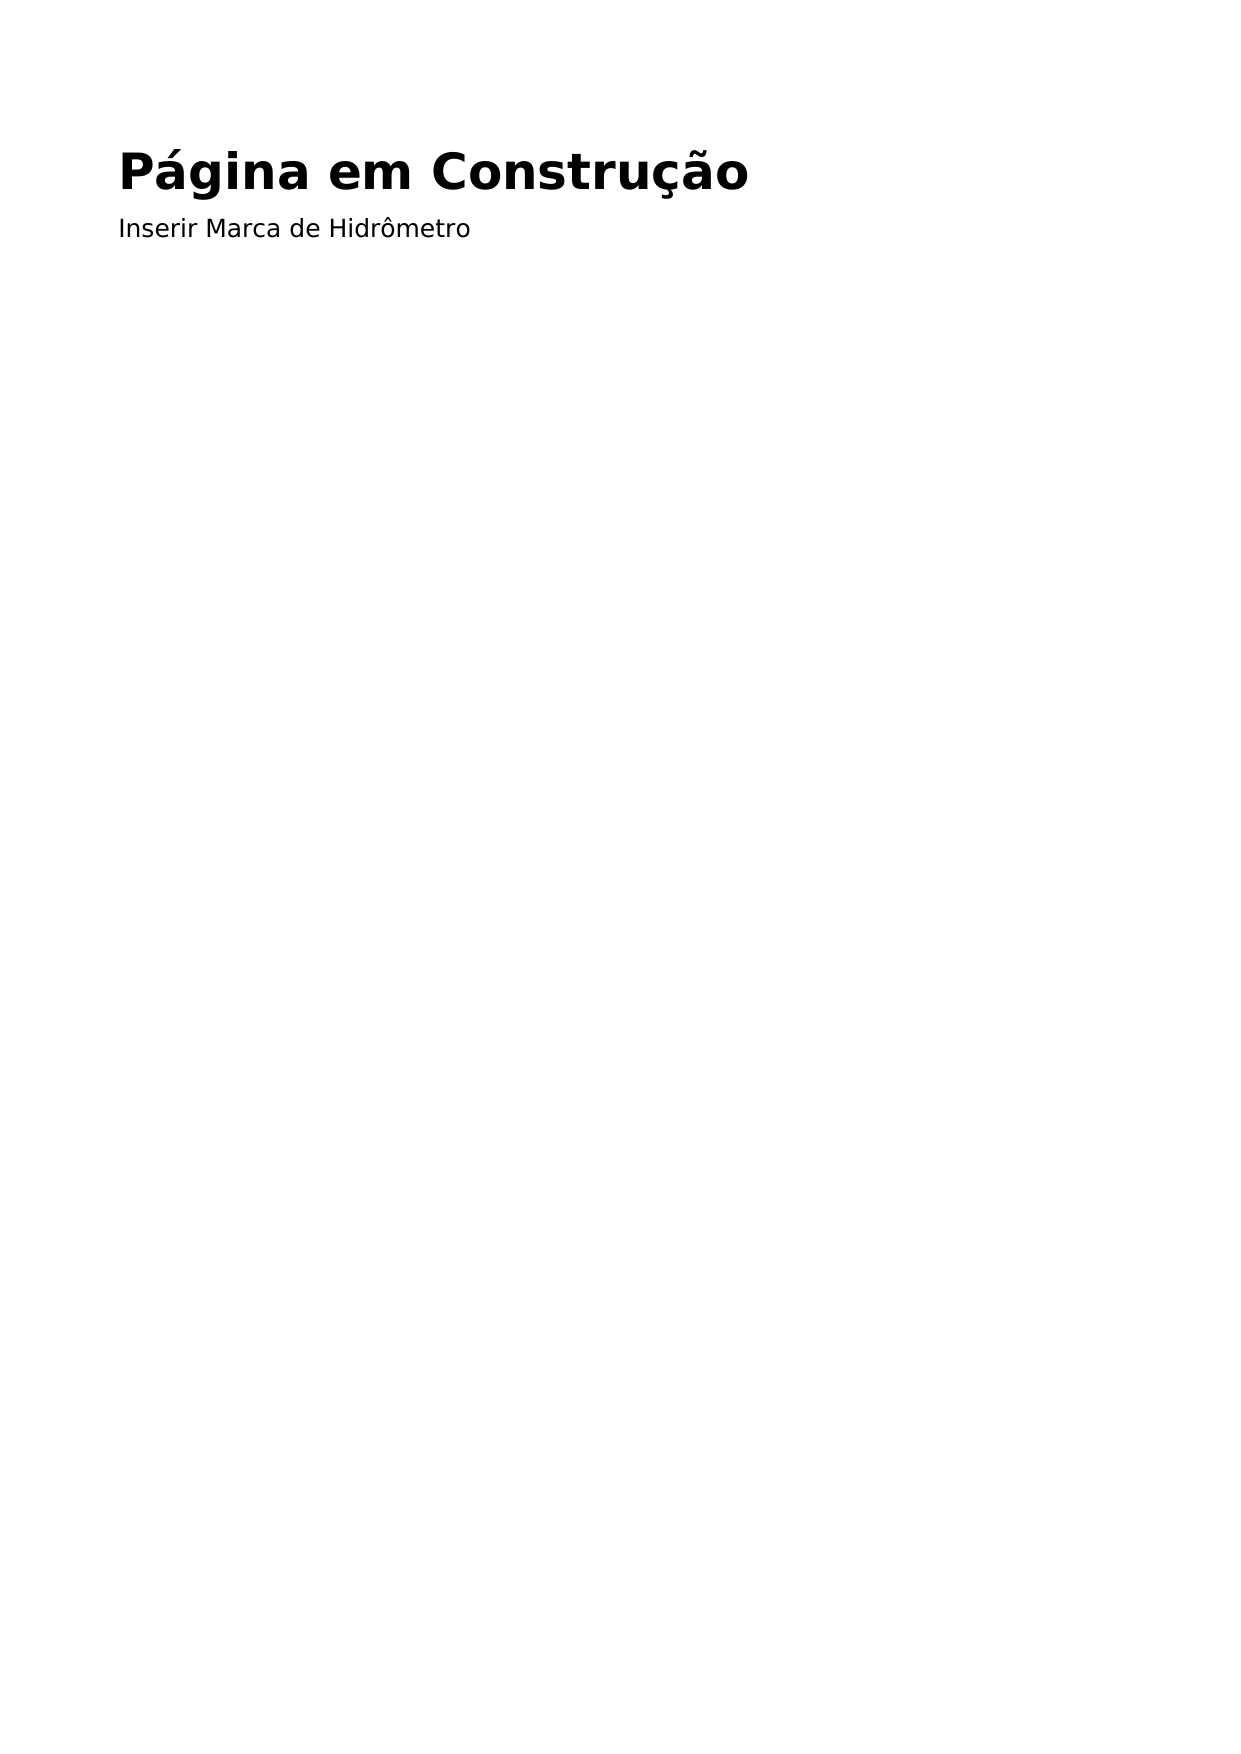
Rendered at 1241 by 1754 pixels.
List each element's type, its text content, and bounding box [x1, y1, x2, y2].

text Inserir Marca de Hidrômetro [118, 214, 1122, 243]
subtitle Página em Construção [118, 143, 1122, 201]
